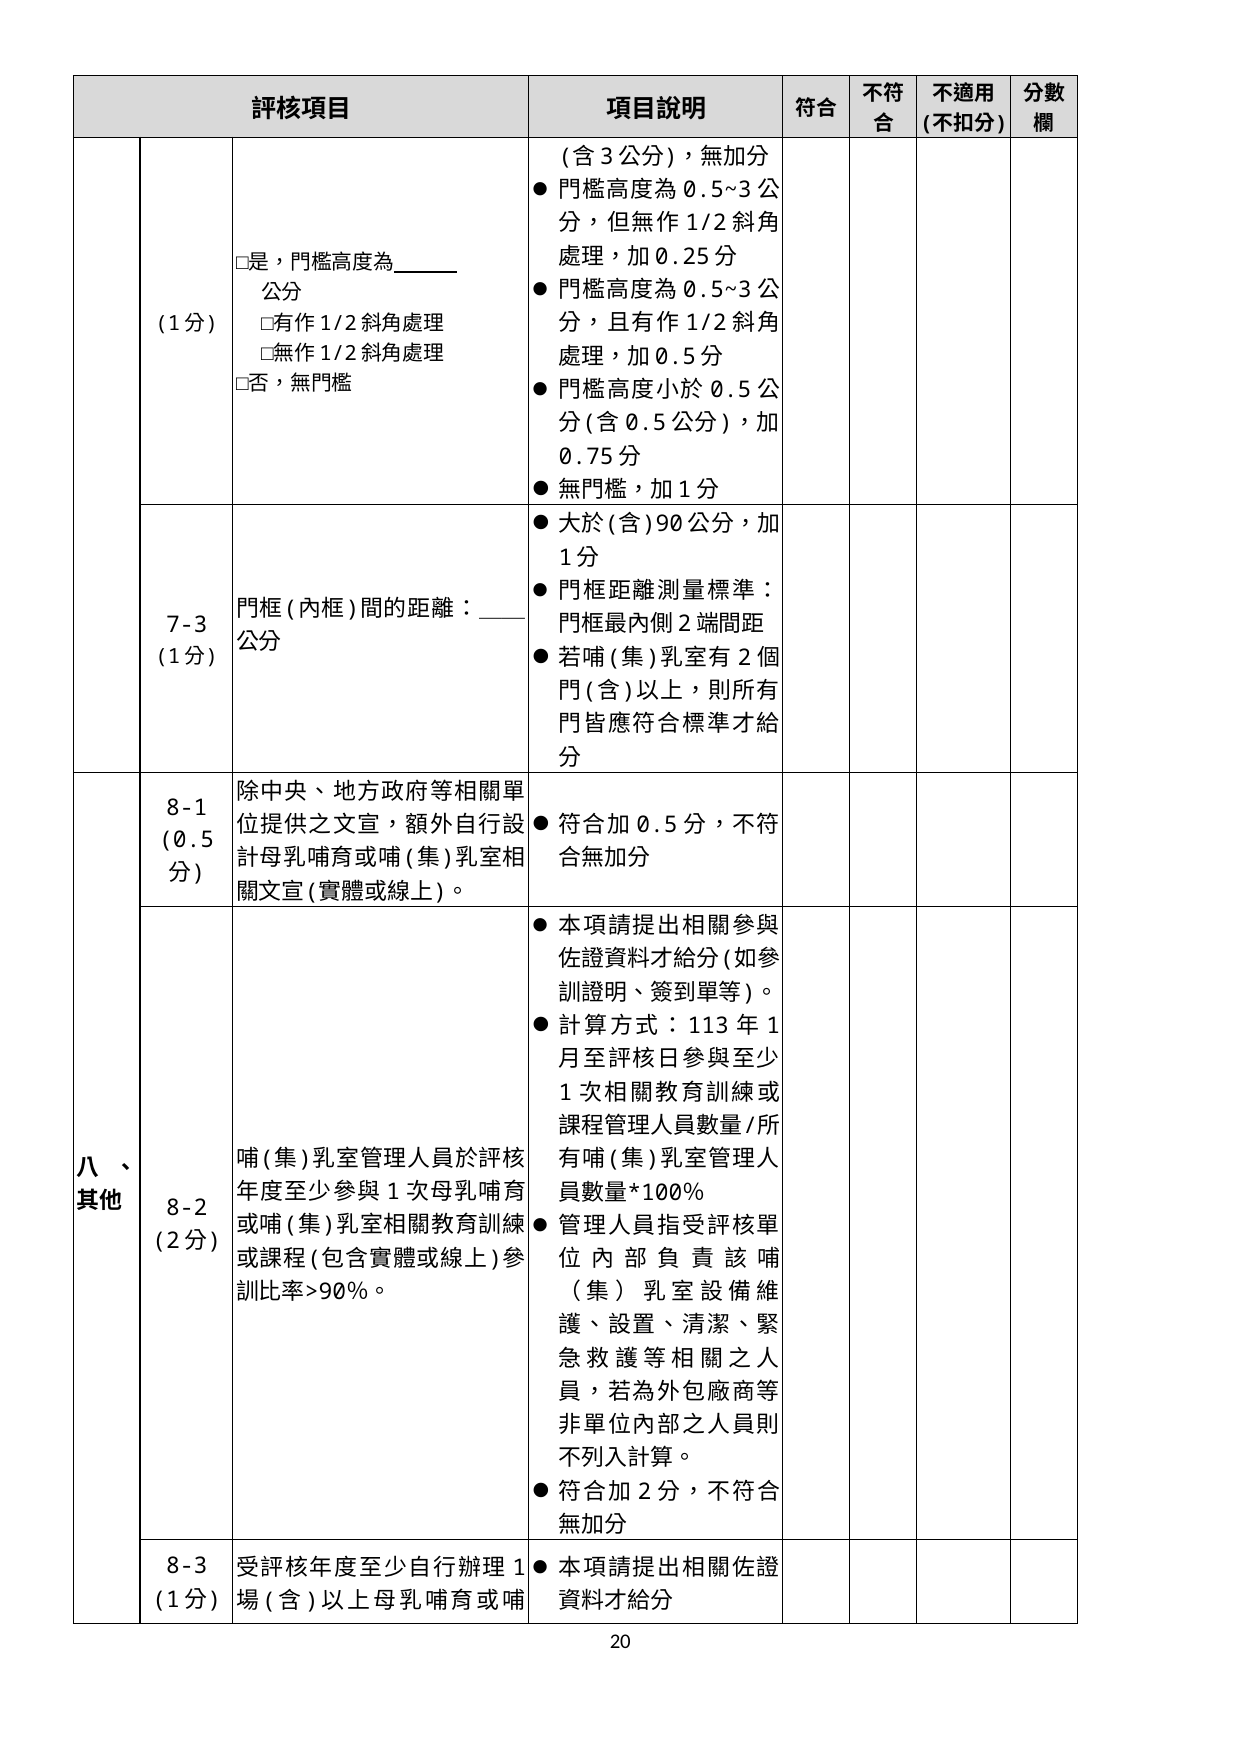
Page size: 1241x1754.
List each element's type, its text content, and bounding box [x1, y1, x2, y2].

table_cell [1011, 505, 1077, 772]
table_cell [74, 138, 139, 772]
table_header 評核項目 [74, 76, 528, 137]
table_cell 8-3 (1分) [141, 1540, 232, 1623]
table_cell 大於(含)90公分，加1分 門框距離測量標準：門框最內側2端間距 若哺(集)乳室有2個門(含)以上，則所有門皆應符合標準才給分 [529, 505, 782, 772]
table_cell [917, 773, 1010, 906]
table_cell [783, 907, 849, 1539]
table_cell [1011, 907, 1077, 1539]
table_cell [1011, 138, 1077, 504]
table_cell [783, 138, 849, 504]
table_cell 本項請提出相關參與佐證資料才給分(如參訓證明、簽到單等)。 計算方式：113年1月至評核日參與至少1次相關教育訓練或課程管理人員數量/所有哺(集)乳室管理人員數量*100％ 管理人員指受評核單位內部負責該哺（集）乳室設備維護、設置、清潔、緊急救護等相關之人員，若為外包廠商等非單位內部之人員則不列入計算。 符合加2分，不符合無加分 [529, 907, 782, 1539]
table_cell 門框(內框)間的距離：＿＿公分 [233, 505, 528, 772]
table_cell 8-1 (0.5分) [141, 773, 232, 906]
table_header 不符合 [850, 76, 916, 137]
table_header 分數欄 [1011, 76, 1077, 137]
table_header 符合 [783, 76, 849, 137]
table_header 項目說明 [529, 76, 782, 137]
table_cell [850, 1540, 916, 1623]
table_cell [850, 505, 916, 772]
table_cell 門檻高度大於3公分(含3公分)，無加分 門檻高度為0.5~3公分，但無作1/2斜角處理，加0.25分 門檻高度為0.5~3公分，且有作1/2斜角處理，加0.5分 門檻高度小於0.5公分(含0.5公分)，加0.75分 無門檻，加1分 [529, 138, 782, 504]
table_cell [1011, 773, 1077, 906]
table_cell [917, 907, 1010, 1539]
table_cell [1011, 1540, 1077, 1623]
table_cell [783, 1540, 849, 1623]
table_cell [783, 773, 849, 906]
table_cell [917, 138, 1010, 504]
table_cell (1分) [141, 138, 232, 504]
table_cell □是，門檻高度為 公分 □有作1/2斜角處理 □無作1/2斜角處理 □否，無門檻 [233, 138, 528, 504]
table_cell 除中央、地方政府等相關單位提供之文宣，額外自行設計母乳哺育或哺(集)乳室相關文宣(實體或線上)。 [233, 773, 528, 906]
table_cell [917, 505, 1010, 772]
table_header 不適用 (不扣分) [917, 76, 1010, 137]
table_cell 7-3 (1分) [141, 505, 232, 772]
table_cell 八、其他 [74, 773, 139, 1623]
table_cell 受評核年度至少自行辦理1場(含)以上母乳哺育或哺 [233, 1540, 528, 1623]
table_cell [917, 1540, 1010, 1623]
table_cell [850, 907, 916, 1539]
table_cell [783, 505, 849, 772]
table_cell 符合加0.5分，不符合無加分 [529, 773, 782, 906]
table_cell [850, 773, 916, 906]
table_cell [850, 138, 916, 504]
table_cell 本項請提出相關佐證資料才給分 符合加1分，不符合無加分 [529, 1540, 782, 1623]
table_cell 8-2 (2分) [141, 907, 232, 1539]
table_cell 哺(集)乳室管理人員於評核年度至少參與1次母乳哺育或哺(集)乳室相關教育訓練或課程(包含實體或線上)參訓比率>90％。 [233, 907, 528, 1539]
